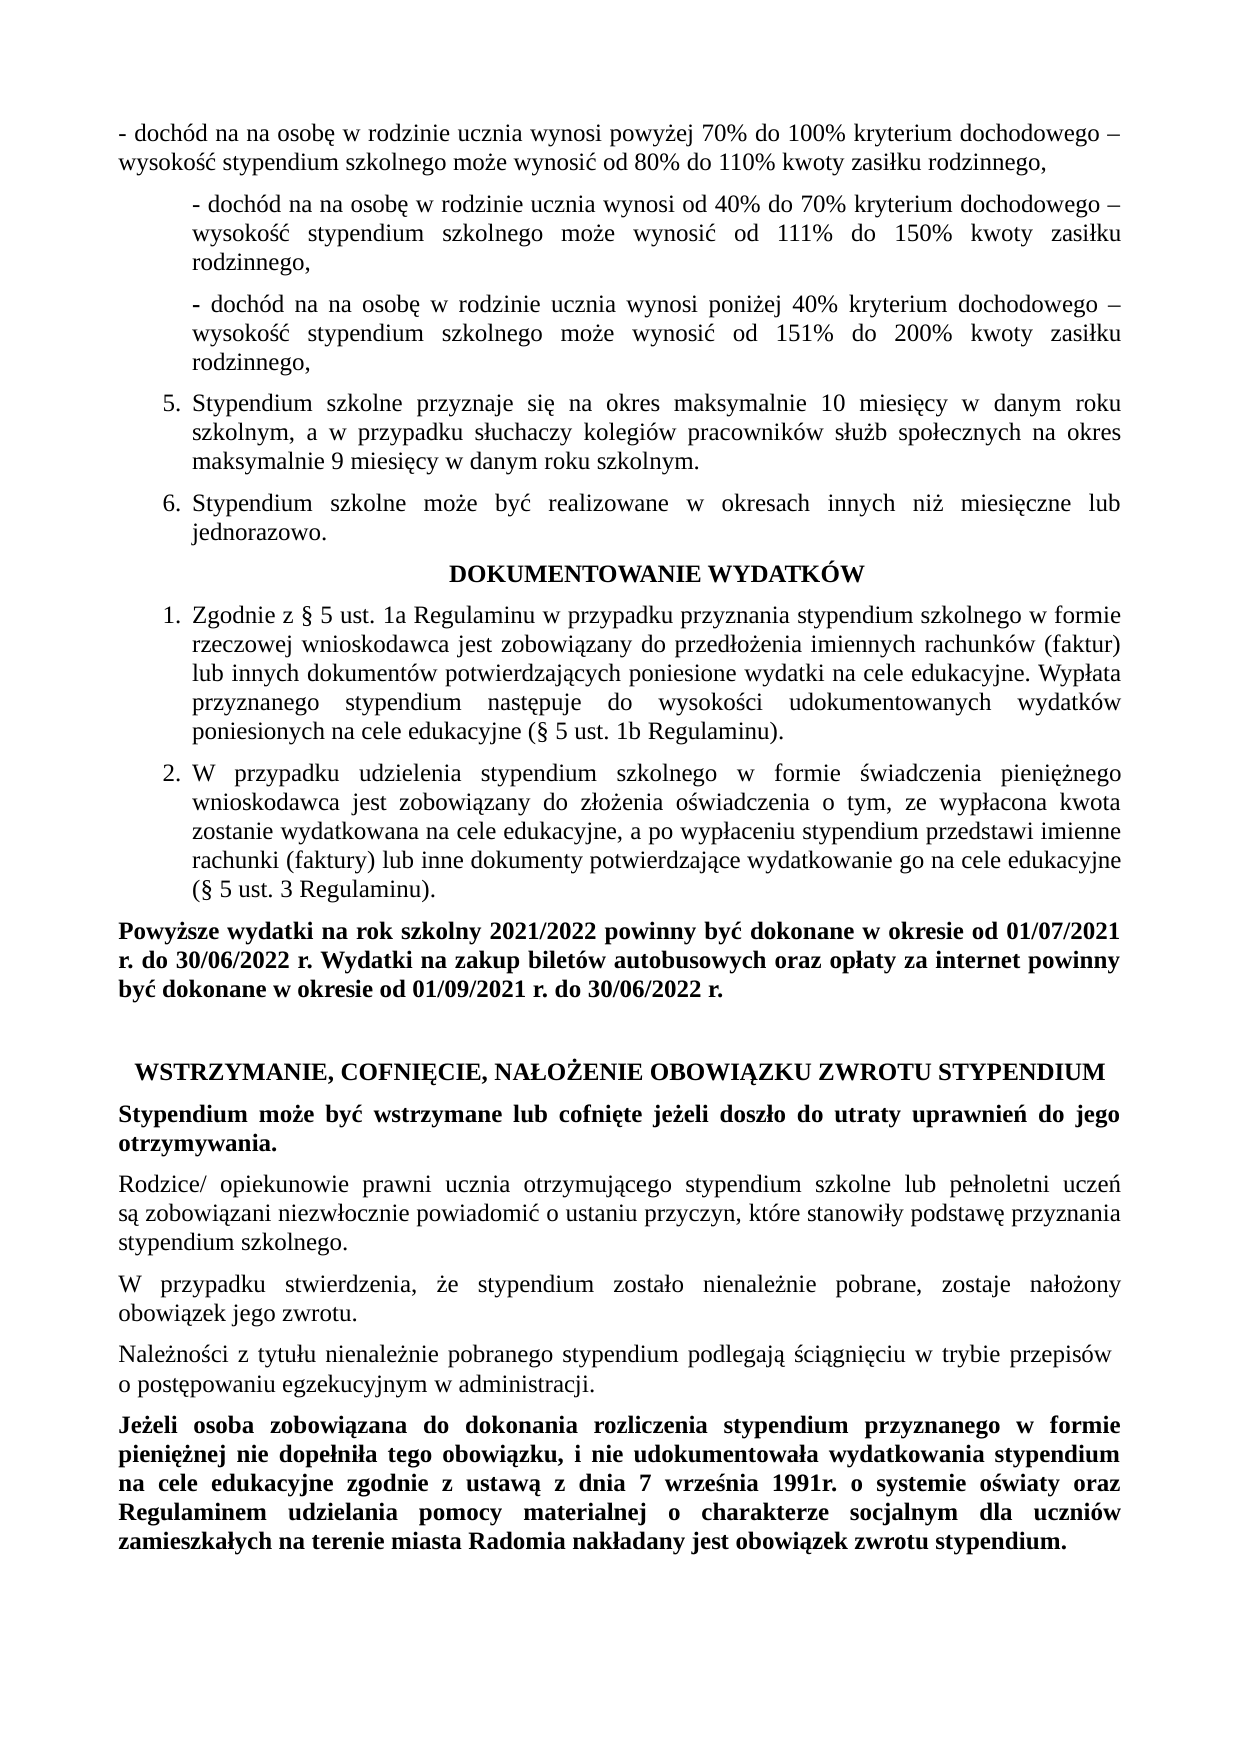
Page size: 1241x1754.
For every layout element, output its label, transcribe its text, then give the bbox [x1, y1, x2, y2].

text W przypadku stwierdzenia, że stypendium zostało nienależnie pobrane, zostaje nałożony obowiązek jego zwrotu. [118, 1269, 1122, 1327]
text - dochód na na osobę w rodzinie ucznia wynosi powyżej 70% do 100% kryterium dochodowego – wysokość stypendium szkolnego może wynosić od 80% do 110% kwoty zasiłku rodzinnego, [118, 118, 1122, 176]
text Stypendium może być wstrzymane lub cofnięte jeżeli doszło do utraty uprawnień do jego otrzymywania. [118, 1098, 1122, 1157]
list Zgodnie z § 5 ust. 1a Regulaminu w przypadku przyznania stypendium szkolnego w formie rzeczowej wnioskodawca jest zobowiązany do przedłożenia imiennych rachunków (faktur) lub innych dokumentów potwierdzających poniesione wydatki na cele edukacyjne. Wypłata przyznanego stypendium następuje do wysokości udokumentowanych wydatków poniesionych na cele edukacyjne (§ 5 ust. 1b Regulaminu). [162, 600, 1122, 745]
list DOKUMENTOWANIE WYDATKÓW [162, 558, 1122, 587]
list Stypendium szkolne może być realizowane w okresach innych niż miesięczne lub jednorazowo. [162, 488, 1122, 546]
list - dochód na na osobę w rodzinie ucznia wynosi od 40% do 70% kryterium dochodowego – wysokość stypendium szkolnego może wynosić od 111% do 150% kwoty zasiłku rodzinnego, [162, 189, 1122, 276]
list Stypendium szkolne przyznaje się na okres maksymalnie 10 miesięcy w danym roku szkolnym, a w przypadku słuchaczy kolegiów pracowników służb społecznych na okres maksymalnie 9 miesięcy w danym roku szkolnym. [162, 388, 1122, 475]
text Rodzice/ opiekunowie prawni ucznia otrzymującego stypendium szkolne lub pełnoletni uczeń są zobowiązani niezwłocznie powiadomić o ustaniu przyczyn, które stanowiły podstawę przyznania stypendium szkolnego. [118, 1169, 1122, 1256]
text WSTRZYMANIE, COFNIĘCIE, NAŁOŻENIE OBOWIĄZKU ZWROTU STYPENDIUM [118, 1057, 1122, 1086]
text Należności z tytułu nienależnie pobranego stypendium podlegają ściągnięciu w trybie przepisów o postępowaniu egzekucyjnym w administracji. [118, 1339, 1122, 1397]
text Jeżeli osoba zobowiązana do dokonania rozliczenia stypendium przyznanego w formie pieniężnej nie dopełniła tego obowiązku, i nie udokumentowała wydatkowania stypendium na cele edukacyjne zgodnie z ustawą z dnia 7 września 1991r. o systemie oświaty oraz Regulaminem udzielania pomocy materialnej o charakterze socjalnym dla uczniów zamieszkałych na terenie miasta Radomia nakładany jest obowiązek zwrotu stypendium. [118, 1410, 1122, 1555]
text Powyższe wydatki na rok szkolny 2021/2022 powinny być dokonane w okresie od 01/07/2021 r. do 30/06/2022 r. Wydatki na zakup biletów autobusowych oraz opłaty za internet powinny być dokonane w okresie od 01/09/2021 r. do 30/06/2022 r. [118, 916, 1122, 1003]
list - dochód na na osobę w rodzinie ucznia wynosi poniżej 40% kryterium dochodowego – wysokość stypendium szkolnego może wynosić od 151% do 200% kwoty zasiłku rodzinnego, [162, 288, 1122, 376]
list W przypadku udzielenia stypendium szkolnego w formie świadczenia pieniężnego wnioskodawca jest zobowiązany do złożenia oświadczenia o tym, ze wypłacona kwota zostanie wydatkowana na cele edukacyjne, a po wypłaceniu stypendium przedstawi imienne rachunki (faktury) lub inne dokumenty potwierdzające wydatkowanie go na cele edukacyjne (§ 5 ust. 3 Regulaminu). [162, 758, 1122, 903]
